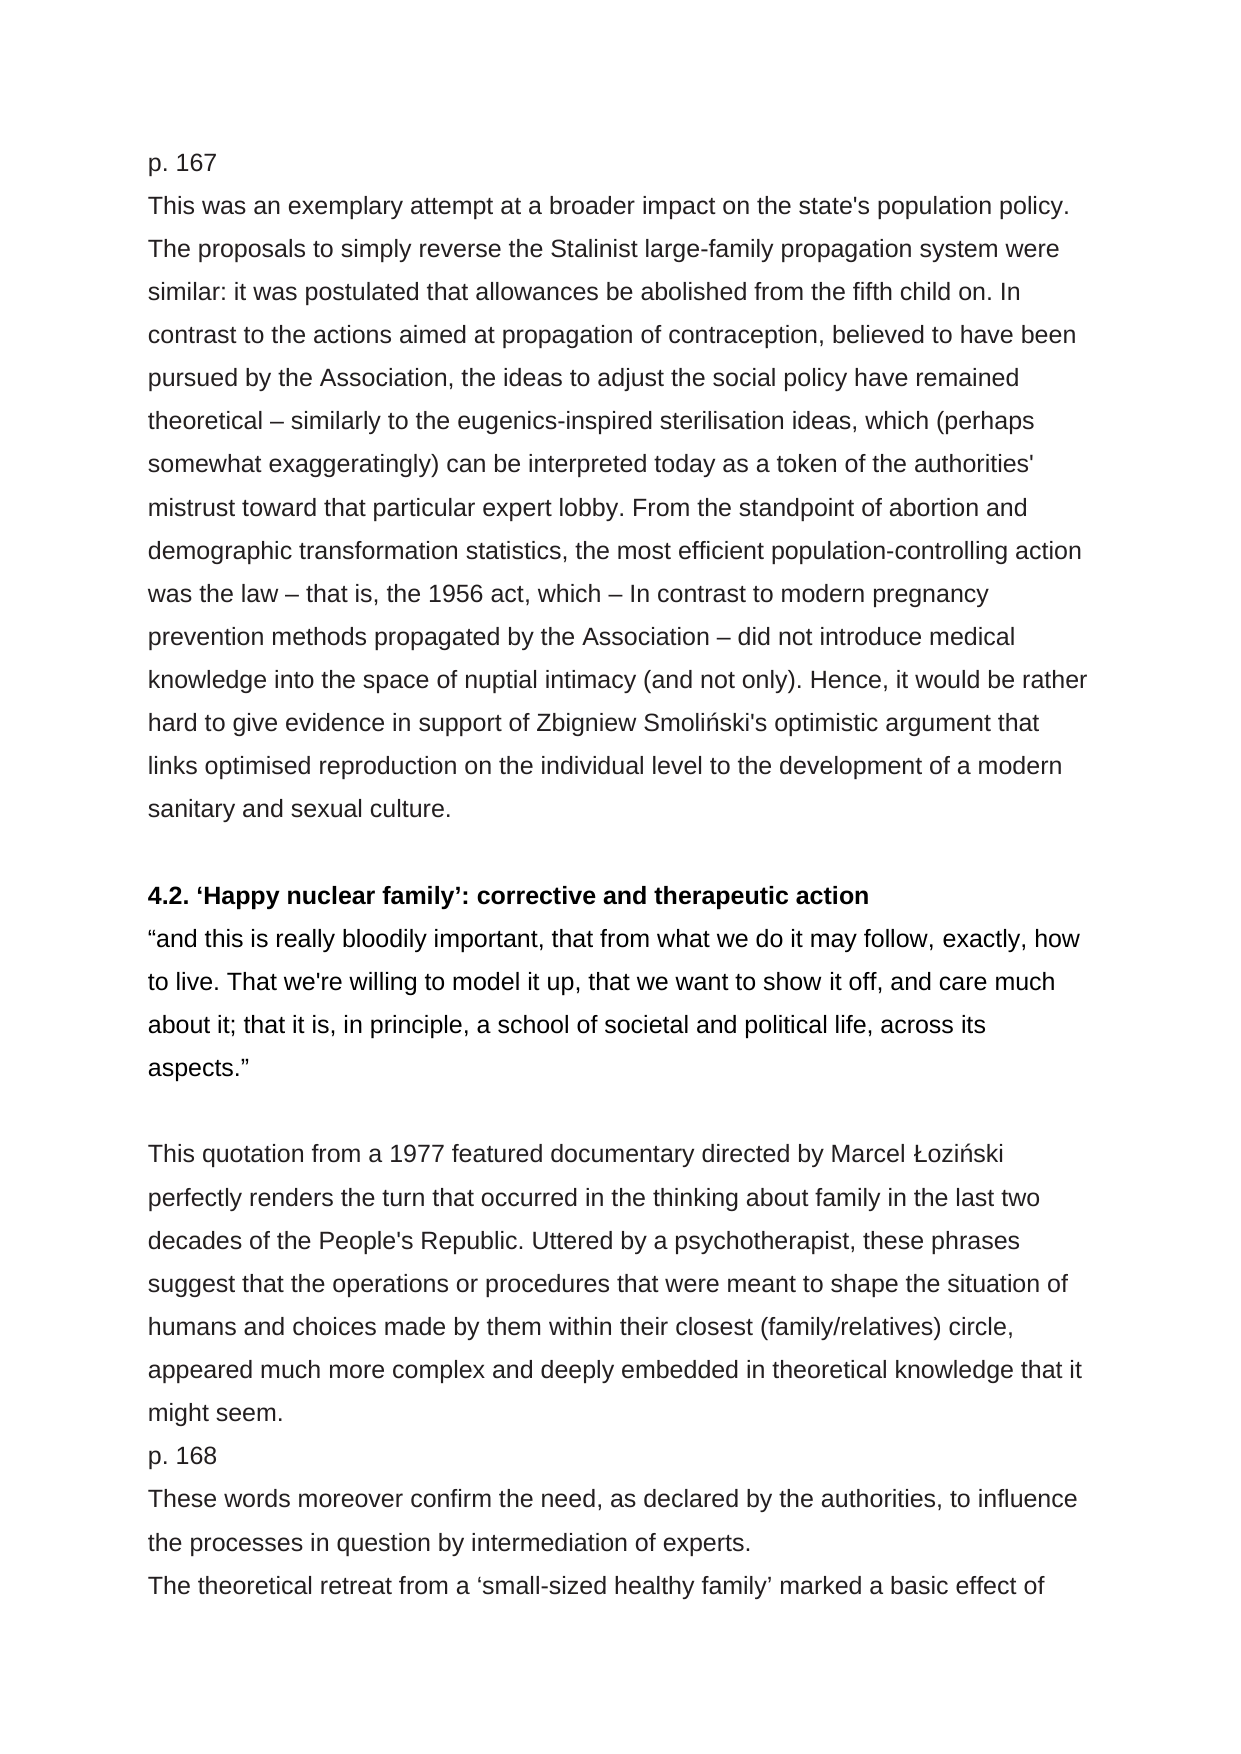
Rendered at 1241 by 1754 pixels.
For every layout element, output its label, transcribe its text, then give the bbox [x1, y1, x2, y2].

text p. 167 [148, 148, 1093, 176]
text The theoretical retreat from a ‘small-sized healthy family’ marked a basic effect of [148, 1571, 1093, 1599]
text This quotation from a 1977 featured documentary directed by Marcel Łoziński perfectly renders the turn that occurred in the thinking about family in the last two decades of the People's Republic. Uttered by a psychotherapist, these phrases suggest that the operations or procedures that were meant to shape the situation of humans and choices made by them within their closest (family/relatives) circle, appeared much more complex and deeply embedded in theoretical knowledge that it might seem. [148, 1139, 1093, 1427]
text These words moreover confirm the need, as declared by the authorities, to influence the processes in question by intermediation of experts. [148, 1484, 1093, 1556]
text “and this is really bloodily important, that from what we do it may follow, exactly, how to live. That we're willing to model it up, that we want to show it off, and care much about it; that it is, in principle, a school of societal and political life, across its aspects.” [148, 924, 1093, 1082]
text This was an exemplary attempt at a broader impact on the state's population policy. The proposals to simply reverse the Stalinist large-family propagation system were similar: it was postulated that allowances be abolished from the fifth child on. In contrast to the actions aimed at propagation of contraception, believed to have been pursued by the Association, the ideas to adjust the social policy have remained theoretical – similarly to the eugenics-inspired sterilisation ideas, which (perhaps somewhat exaggeratingly) can be interpreted today as a token of the authorities' mistrust toward that particular expert lobby. From the standpoint of abortion and demographic transformation statistics, the most efficient population-controlling action was the law – that is, the 1956 act, which – In contrast to modern pregnancy prevention methods propagated by the Association – did not introduce medical knowledge into the space of nuptial intimacy (and not only). Hence, it would be rather hard to give evidence in support of Zbigniew Smoliński's optimistic argument that links optimised reproduction on the individual level to the development of a modern sanitary and sexual culture. [148, 191, 1093, 823]
text p. 168 [148, 1441, 1093, 1470]
subtitle 4.2. ‘Happy nuclear family’: corrective and therapeutic action [148, 881, 1093, 909]
